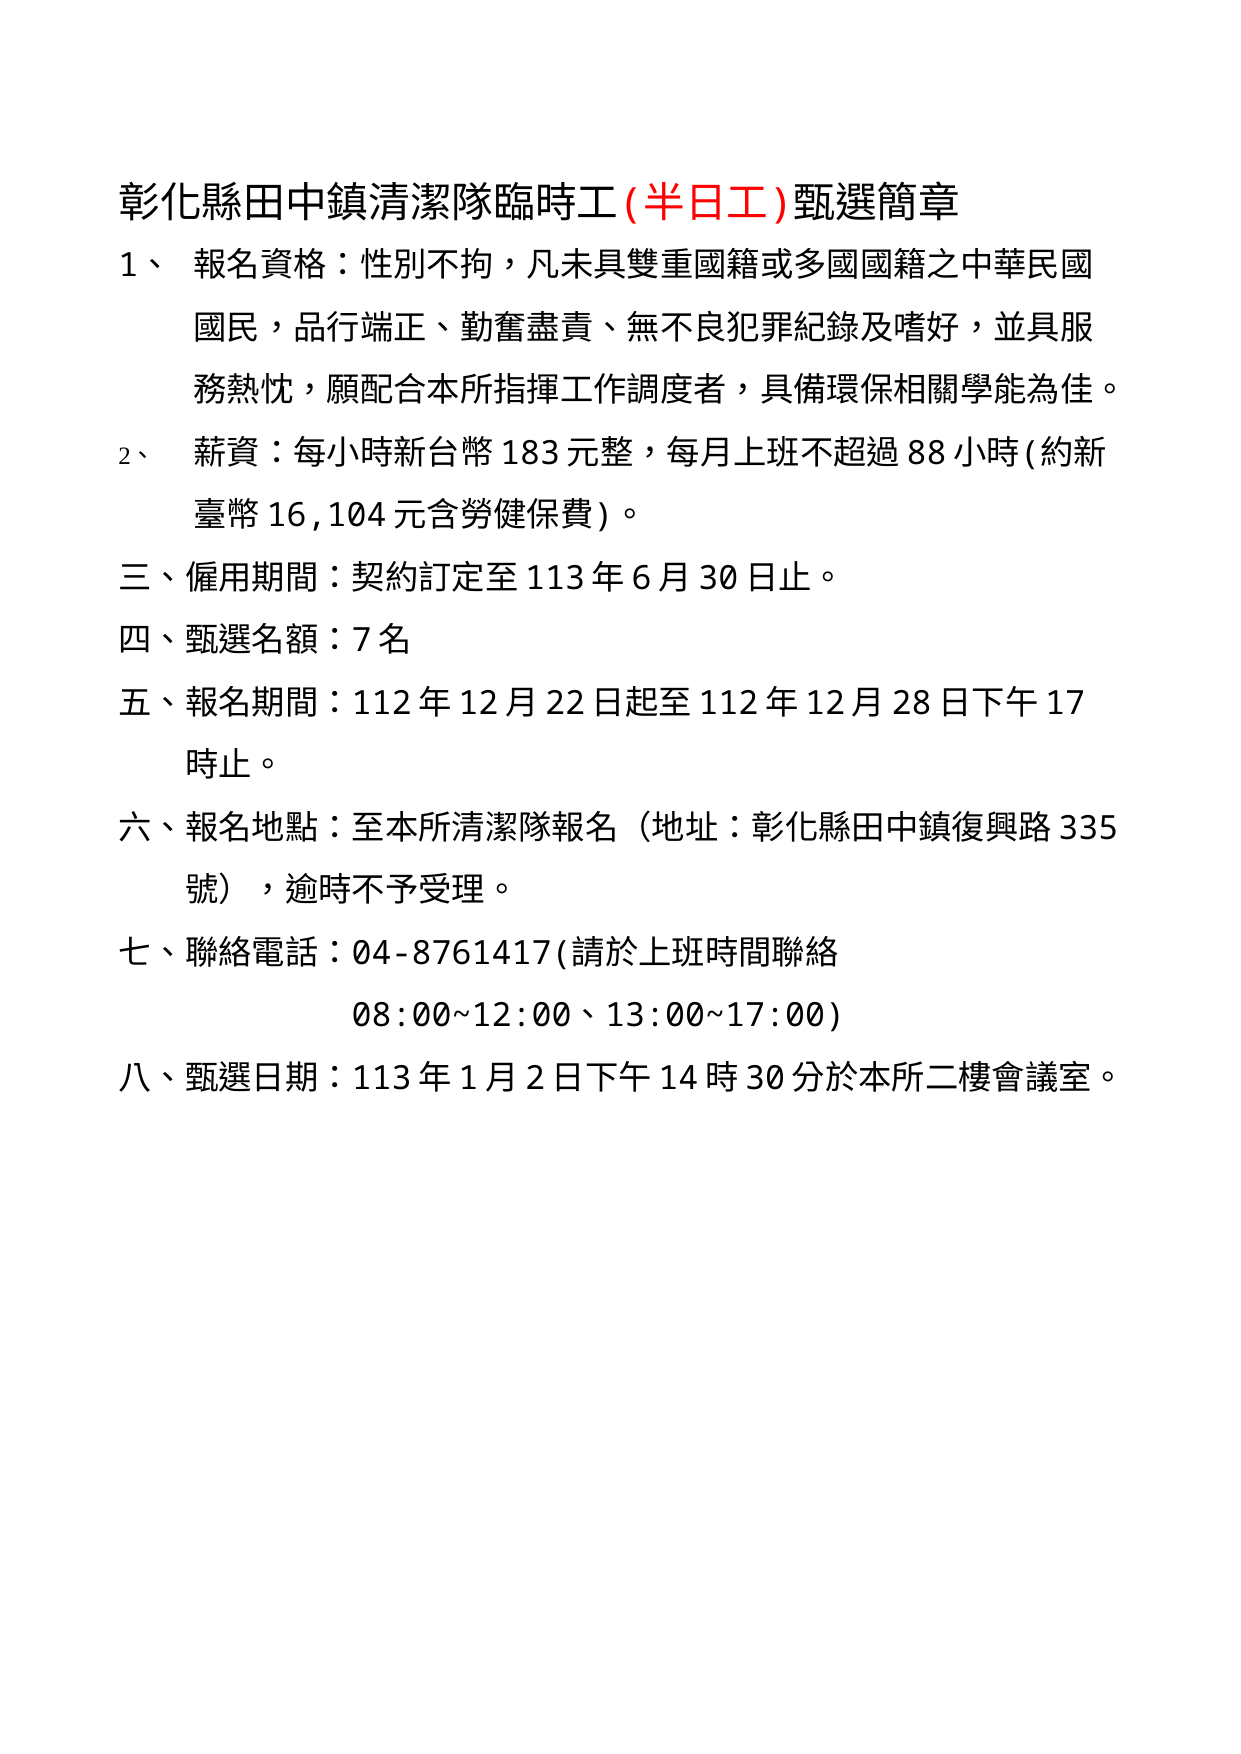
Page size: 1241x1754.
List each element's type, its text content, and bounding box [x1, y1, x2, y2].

text 五、報名期間：112年12月22日起至112年12月28日下午17時止。 [118, 658, 1122, 783]
text 三、僱用期間：契約訂定至113年6月30日止。 [118, 533, 1122, 596]
list 報名資格：性別不拘，凡未具雙重國籍或多國國籍之中華民國國民，品行端正、勤奮盡責、無不良犯罪紀錄及嗜好，並具服務熱忱，願配合本所指揮工作調度者，具備環保相關學能為佳。 [118, 221, 1122, 408]
text 七、聯絡電話：04-8761417(請於上班時間聯絡08:00~12:00、13:00~17:00) [118, 908, 1122, 1033]
list 薪資：每小時新台幣183元整，每月上班不超過88小時(約新臺幣16,104元含勞健保費)。 [118, 408, 1122, 533]
text 彰化縣田中鎮清潔隊臨時工(半日工)甄選簡章 [118, 158, 1122, 221]
text 六、報名地點：至本所清潔隊報名（地址：彰化縣田中鎮復興路335號），逾時不予受理。 [118, 783, 1122, 908]
text 八、甄選日期：113年1月2日下午14時30分於本所二樓會議室。 [118, 1033, 1122, 1096]
text 四、甄選名額：7名 [118, 596, 1122, 658]
